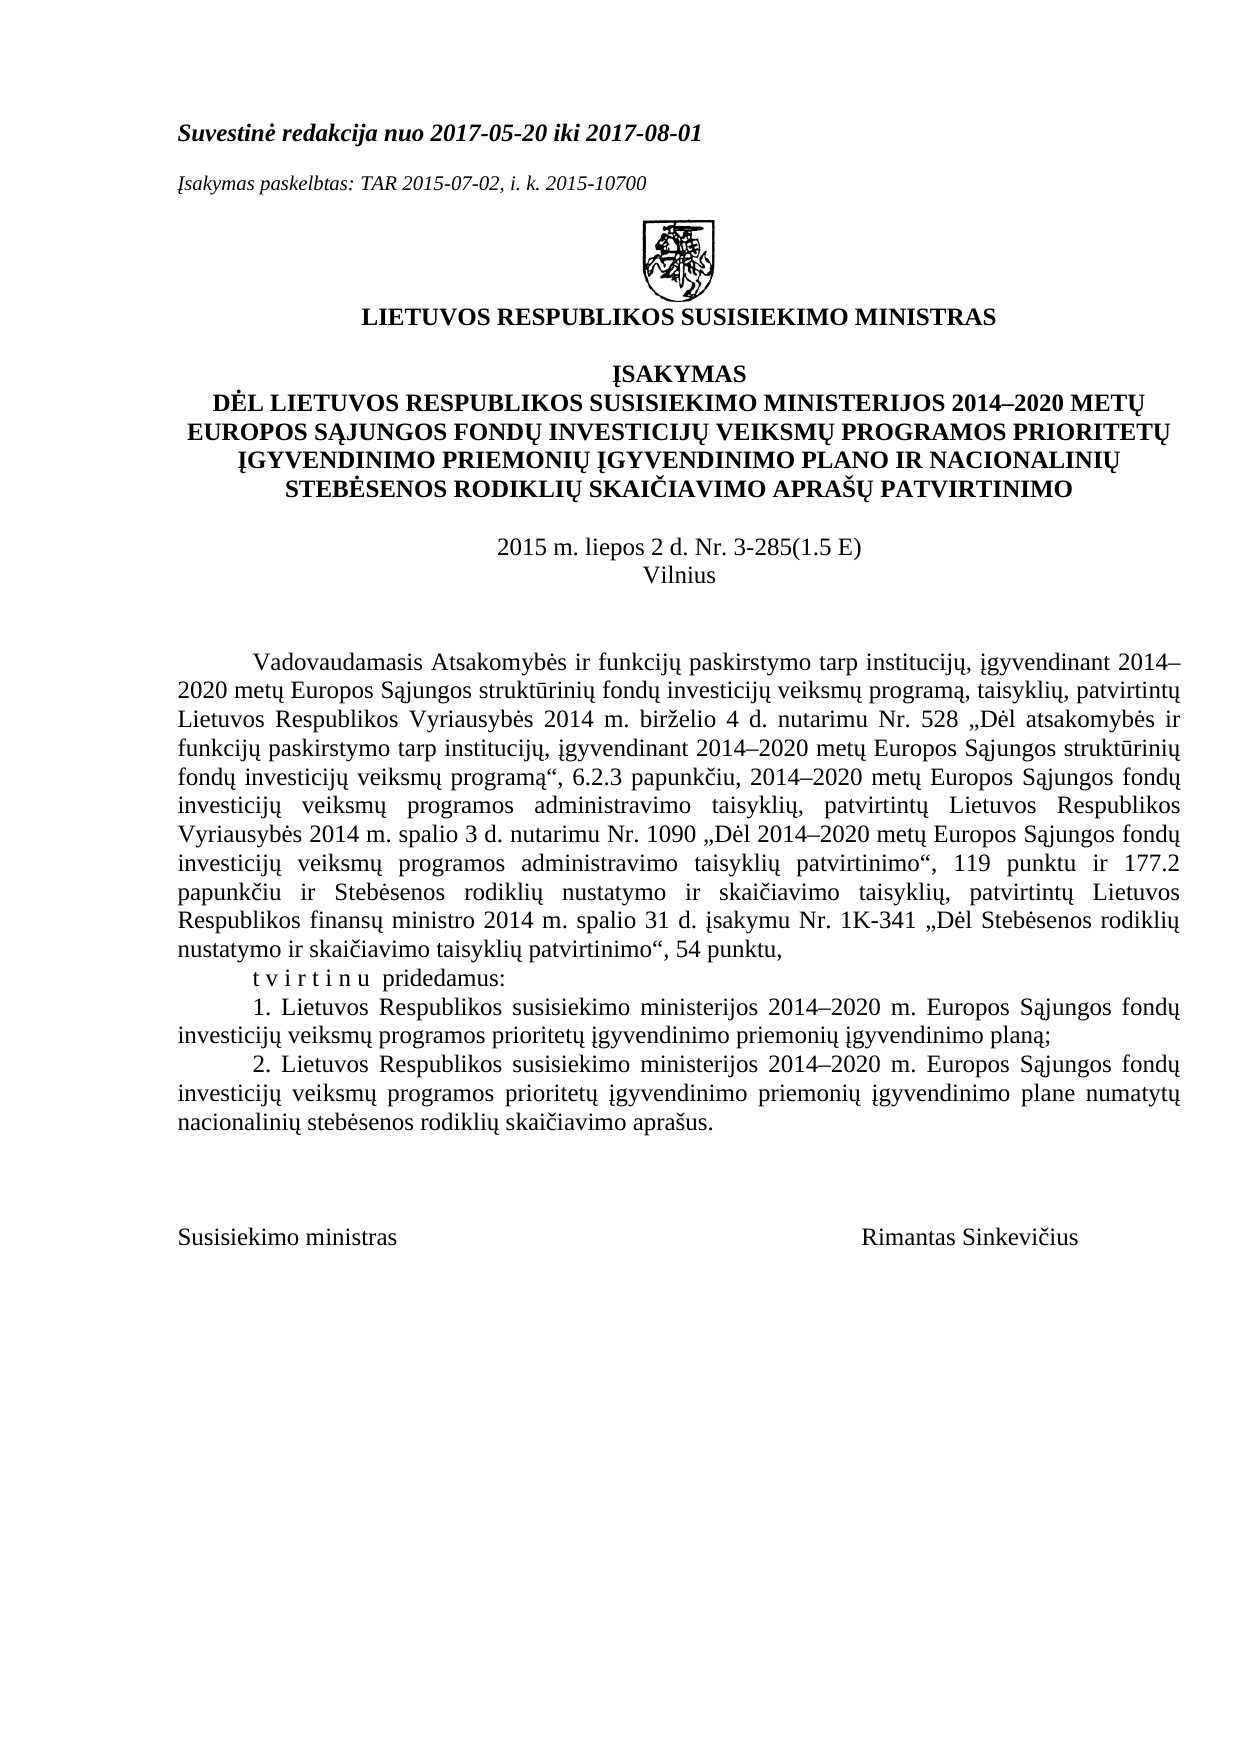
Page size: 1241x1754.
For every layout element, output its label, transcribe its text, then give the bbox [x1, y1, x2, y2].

text DĖL LIETUVOS RESPUBLIKOS SUSISIEKIMO MINISTERIJOS 2014–2020 METŲ EUROPOS SĄJUNGOS FONDŲ INVESTICIJŲ VEIKSMŲ PROGRAMOS PRIORITETŲ ĮGYVENDINIMO PRIEMONIŲ ĮGYVENDINIMO PLANO IR NACIONALINIŲ STEBĖSENOS RODIKLIŲ SKAIČIAVIMO APRAŠŲ PATVIRTINIMO [177, 388, 1181, 503]
text ĮSAKYMAS [177, 359, 1181, 388]
text 2015 m. liepos 2 d. Nr. 3-285(1.5 E) [177, 532, 1181, 561]
text 2. Lietuvos Respublikos susisiekimo ministerijos 2014–2020 m. Europos Sąjungos fondų investicijų veiksmų programos prioritetų įgyvendinimo priemonių įgyvendinimo plane numatytų nacionalinių stebėsenos rodiklių skaičiavimo aprašus. [177, 1049, 1181, 1136]
text LIETUVOS RESPUBLIKOS SUSISIEKIMO MINISTRAS [177, 302, 1181, 331]
text Įsakymas paskelbtas: TAR 2015-07-02, i. k. 2015-10700 [177, 171, 1181, 195]
text t v i r t i n u pridedamus: [177, 963, 1181, 992]
text Vadovaudamasis Atsakomybės ir funkcijų paskirstymo tarp institucijų, įgyvendinant 2014–2020 metų Europos Sąjungos struktūrinių fondų investicijų veiksmų programą, taisyklių, patvirtintų Lietuvos Respublikos Vyriausybės 2014 m. birželio 4 d. nutarimu Nr. 528 „Dėl atsakomybės ir funkcijų paskirstymo tarp institucijų, įgyvendinant 2014–2020 metų Europos Sąjungos struktūrinių fondų investicijų veiksmų programą“, 6.2.3 papunkčiu, 2014–2020 metų Europos Sąjungos fondų investicijų veiksmų programos administravimo taisyklių, patvirtintų Lietuvos Respublikos Vyriausybės 2014 m. spalio 3 d. nutarimu Nr. 1090 „Dėl 2014–2020 metų Europos Sąjungos fondų investicijų veiksmų programos administravimo taisyklių patvirtinimo“, 119 punktu ir 177.2 papunkčiu ir Stebėsenos rodiklių nustatymo ir skaičiavimo taisyklių, patvirtintų Lietuvos Respublikos finansų ministro 2014 m. spalio 31 d. įsakymu Nr. 1K-341 „Dėl Stebėsenos rodiklių nustatymo ir skaičiavimo taisyklių patvirtinimo“, 54 punktu, [177, 647, 1181, 963]
text 1. Lietuvos Respublikos susisiekimo ministerijos 2014–2020 m. Europos Sąjungos fondų investicijų veiksmų programos prioritetų įgyvendinimo priemonių įgyvendinimo planą; [177, 992, 1181, 1049]
text Suvestinė redakcija nuo 2017-05-20 iki 2017-08-01 [177, 118, 1181, 147]
text Susisiekimo ministras Rimantas Sinkevičius [177, 1222, 1181, 1251]
text Vilnius [177, 561, 1181, 589]
